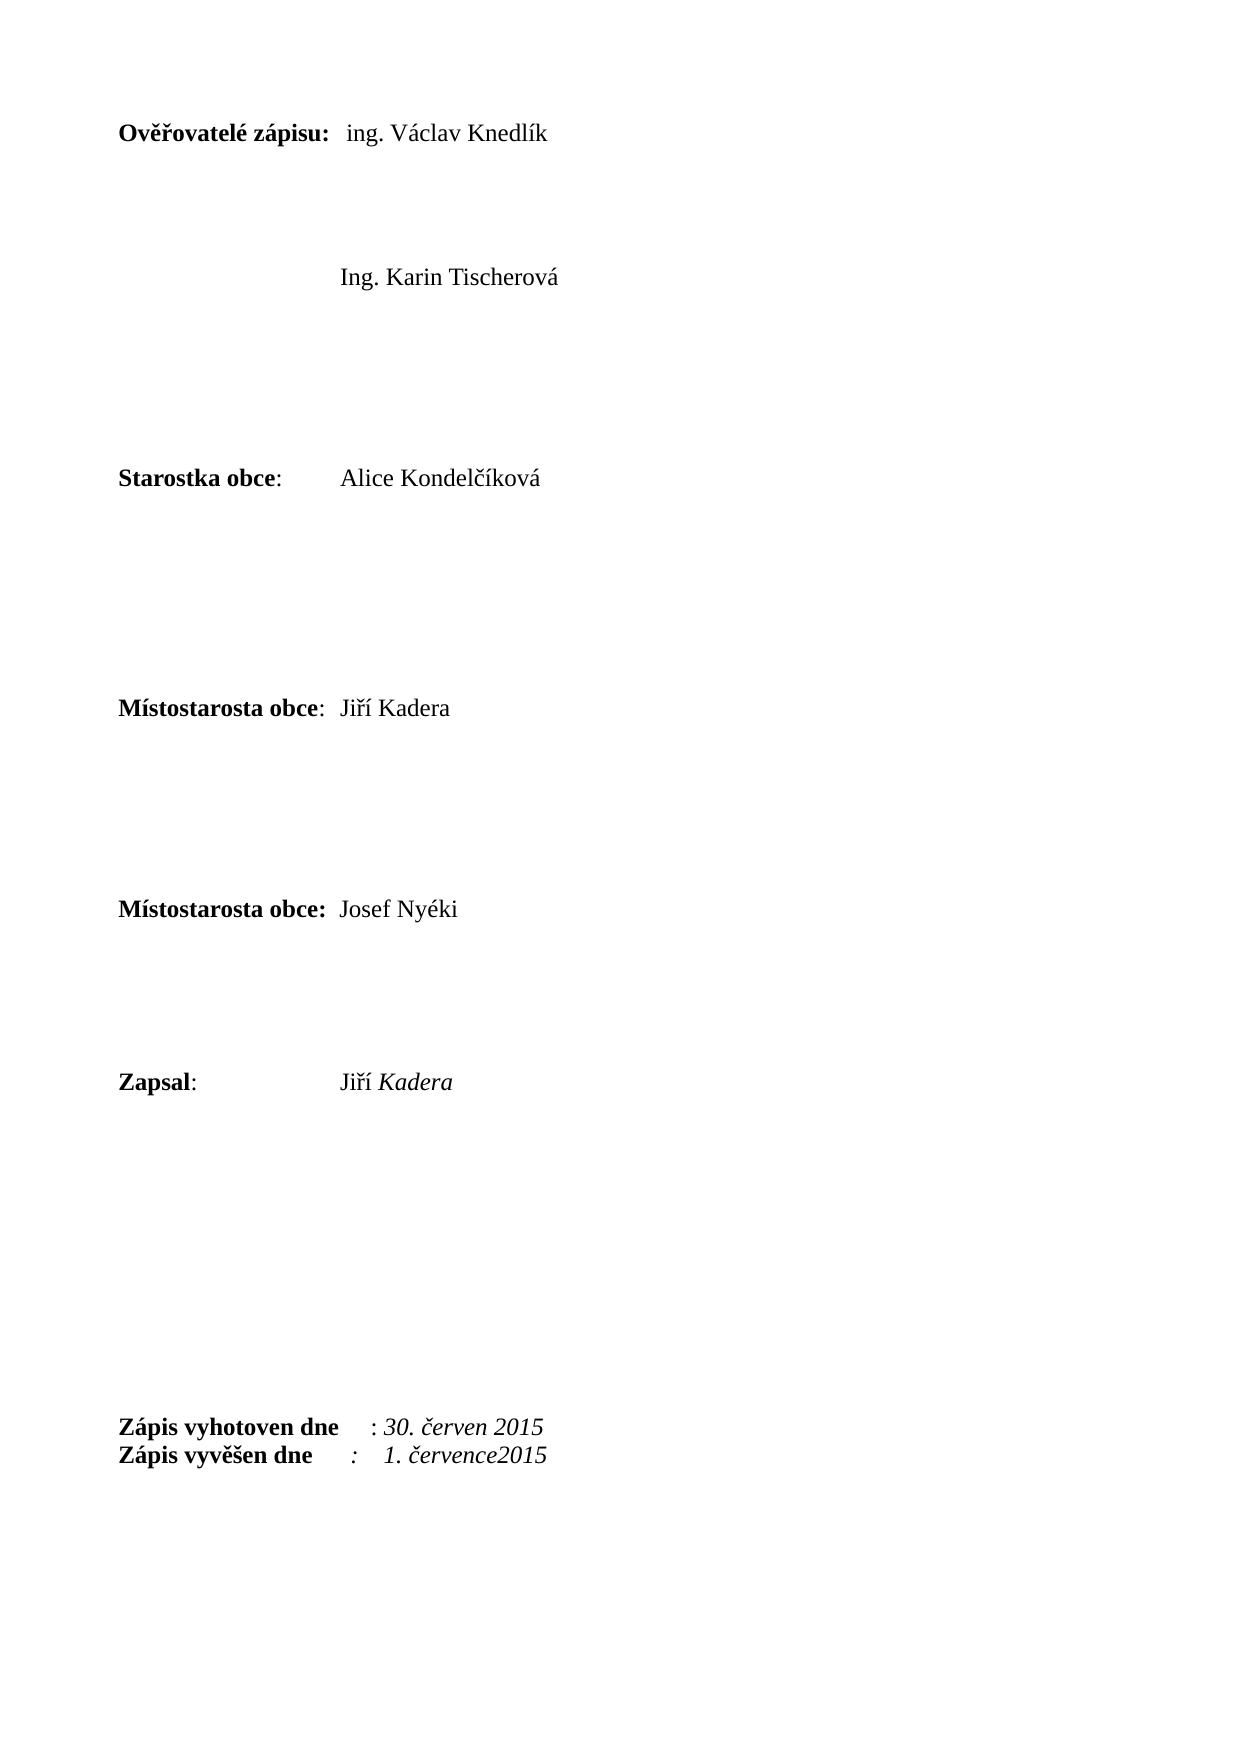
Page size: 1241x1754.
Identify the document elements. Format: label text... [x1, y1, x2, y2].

text Ověřovatelé zápisu: ing. Václav Knedlík [118, 118, 1122, 147]
text Místostarosta obce: Josef Nyéki [118, 894, 1122, 923]
text Zapsal: Jiří Kadera [118, 1067, 1122, 1096]
text Ing. Karin Tischerová [118, 262, 1122, 291]
text Starostka obce: Alice Kondelčíková [118, 463, 1122, 492]
text Zápis vyvěšen dne : 1. července2015 [118, 1441, 1122, 1469]
text Zápis vyhotoven dne : 30. červen 2015 [118, 1412, 1122, 1441]
text Místostarosta obce: Jiří Kadera [118, 693, 1122, 722]
